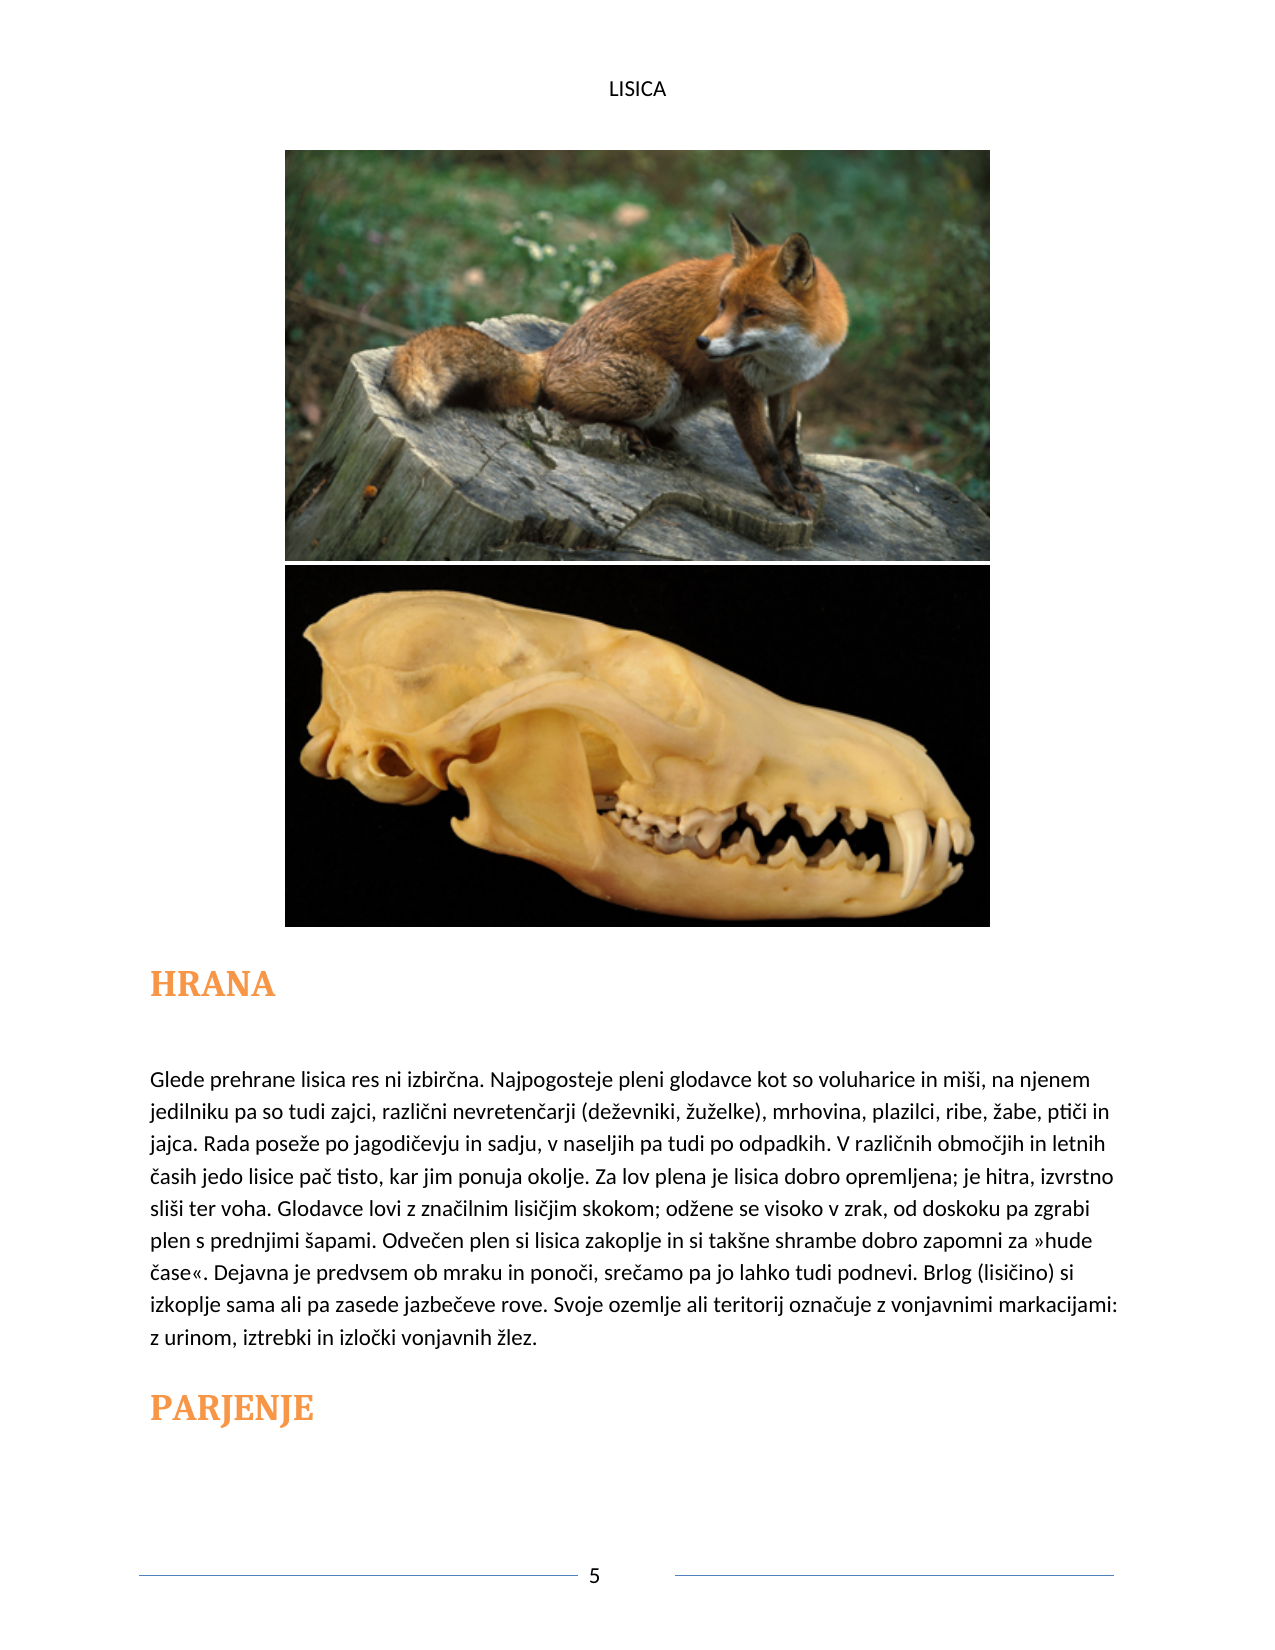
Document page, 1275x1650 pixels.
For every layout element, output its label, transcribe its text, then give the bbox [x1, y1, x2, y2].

text Glede prehrane lisica res ni izbirčna. Najpogosteje pleni glodavce kot so voluharice in miši, na njenem jedilniku pa so tudi zajci, različni nevretenčarji (deževniki, žuželke), mrhovina, plazilci, ribe, žabe, ptiči in jajca. Rada poseže po jagodičevju in sadju, v naseljih pa tudi po odpadkih. V različnih območjih in letnih časih jedo lisice pač tisto, kar jim ponuja okolje. Za lov plena je lisica dobro opremljena; je hitra, izvrstno sliši ter voha. Glodavce lovi z značilnim lisičjim skokom; odžene se visoko v zrak, od doskoku pa zgrabi plen s prednjimi šapami. Odvečen plen si lisica zakoplje in si takšne shrambe dobro zapomni za »hude čase«. Dejavna je predvsem ob mraku in ponoči, srečamo pa jo lahko tudi podnevi. Brlog (lisičino) si izkoplje sama ali pa zasede jazbečeve rove. Svoje ozemlje ali teritorij označuje z vonjavnimi markacijami: z urinom, iztrebki in izločki vonjavnih žlez. [150, 1033, 1125, 1351]
subtitle PARJENJE [150, 1387, 1125, 1430]
subtitle HRANA [150, 963, 1125, 1006]
picture [285, 565, 990, 927]
picture [285, 150, 990, 561]
